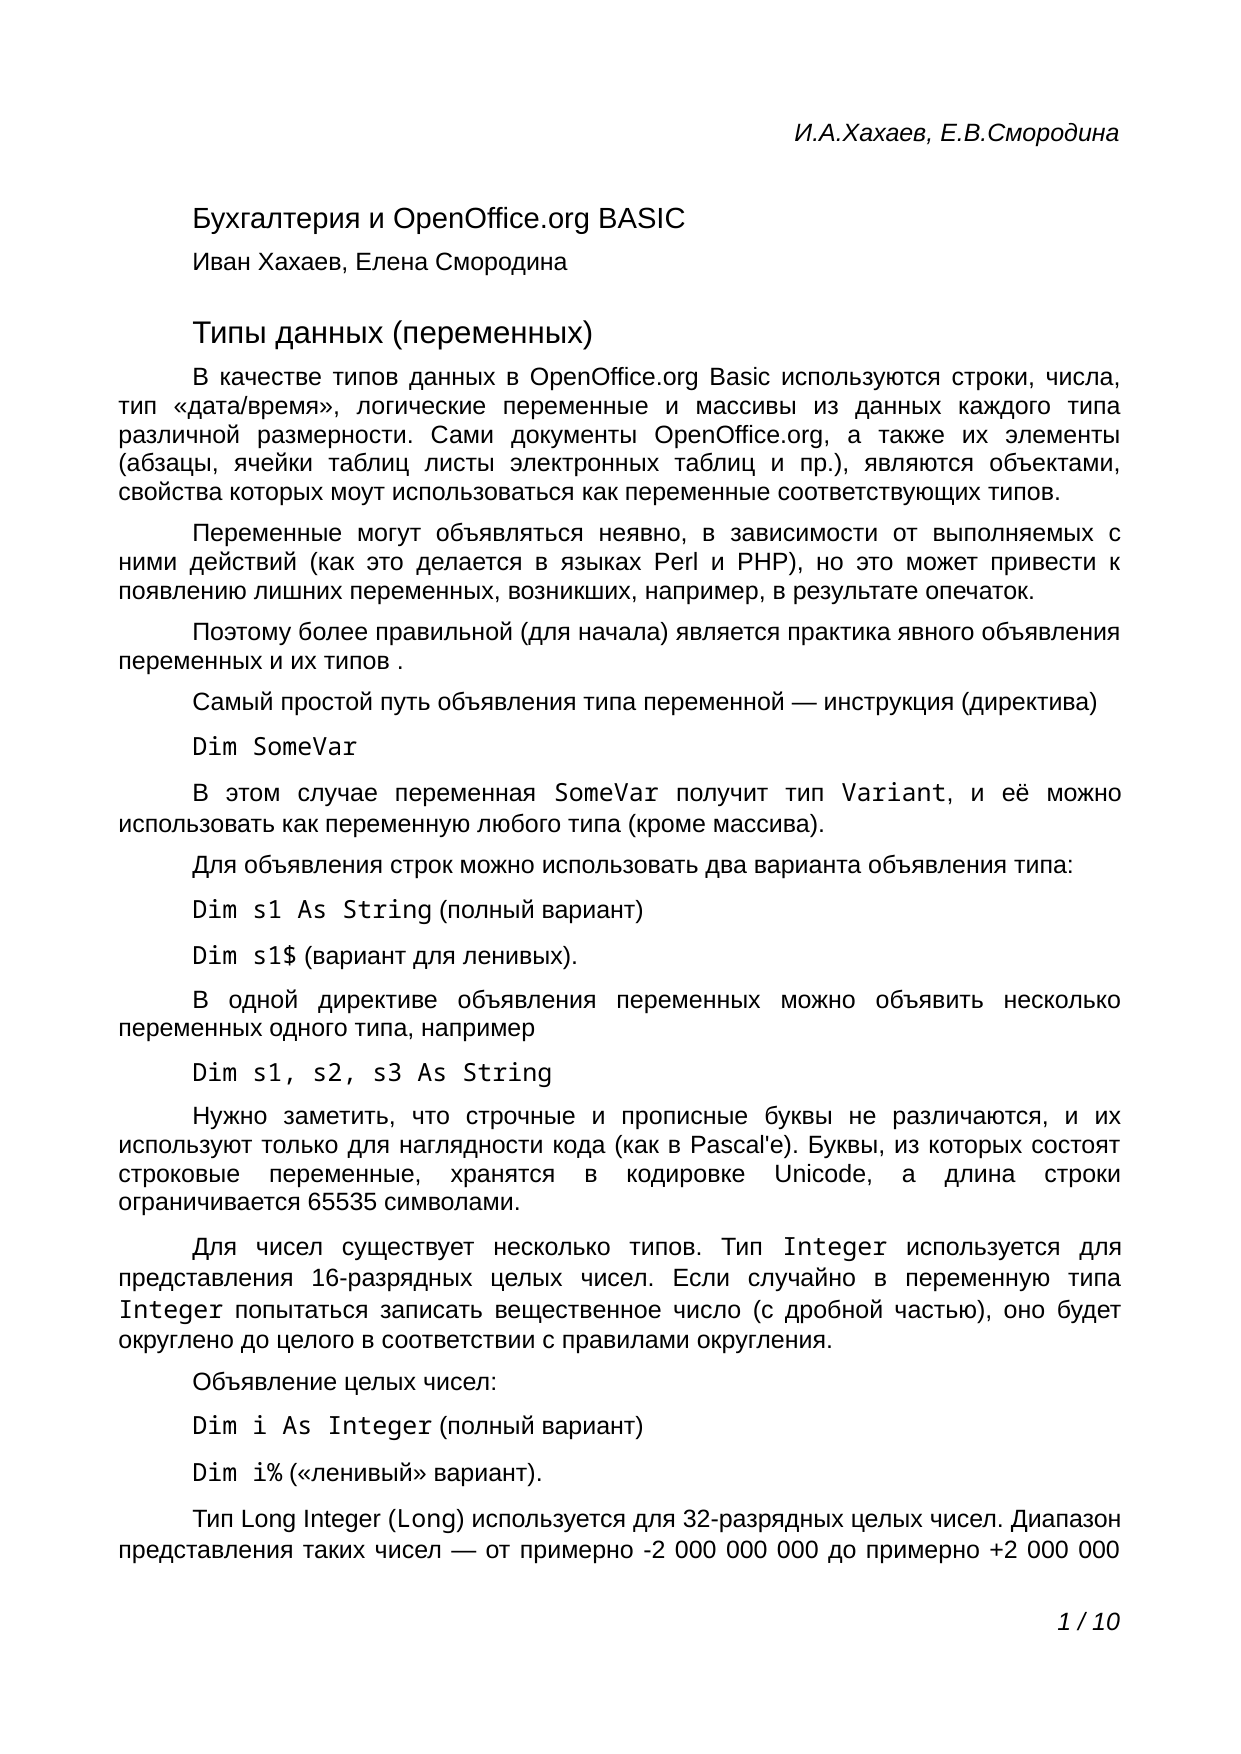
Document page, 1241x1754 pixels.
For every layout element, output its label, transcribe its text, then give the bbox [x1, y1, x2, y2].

text В качестве типов данных в OpenOffice.org Basic используются строки, числа, тип «дата/время», логические переменные и массивы из данных каждого типа различной размерности. Сами документы OpenOffice.org, а также их элементы (абзацы, ячейки таблиц листы электронных таблиц и пр.), являются объектами, свойства которых моут использоваться как переменные соответствующих типов. [118, 362, 1122, 506]
text Объявление целых чисел: [118, 1367, 1122, 1396]
text Dim s1, s2, s3 As String [118, 1054, 1122, 1089]
title Бухгалтерия и OpenOffice.org BASIC [118, 201, 1122, 235]
text В этом случае переменная SomeVar получит тип Variant, и её можно использовать как переменную любого типа (кроме массива). [118, 775, 1122, 838]
text Тип Long Integer (Long) используется для 32-разрядных целых чисел. Диапазон представления таких чисел — от примерно -2 000 000 000 до примерно +2 000 000 [118, 1501, 1122, 1564]
text Нужно заметить, что строчные и прописные буквы не различаются, и их используют только для наглядности кода (как в Pascal'е). Буквы, из которых состоят строковые переменные, хранятся в кодировке Unicode, а длина строки ограничивается 65535 символами. [118, 1101, 1122, 1216]
text Dim SomeVar [118, 728, 1122, 762]
text Самый простой путь объявления типа переменной — инструкция (директива) [118, 687, 1122, 716]
text Dim s1 As String (полный вариант) [118, 891, 1122, 926]
text Поэтому более правильной (для начала) является практика явного объявления переменных и их типов . [118, 617, 1122, 674]
text Для чисел существует несколько типов. Тип Integer используется для представления 16-разрядных целых чисел. Если случайно в переменную типа Integer попытаться записать вещественное число (с дробной частью), оно будет округлено до целого в соответствии с правилами округления. [118, 1229, 1122, 1354]
text Dim i As Integer (полный вариант) [118, 1408, 1122, 1442]
text Переменные могут объявляться неявно, в зависимости от выполняемых с ними действий (как это делается в языках Perl и PHP), но это может привести к появлению лишних переменных, возникших, например, в результате опечаток. [118, 518, 1122, 604]
subtitle Типы данных (переменных) [118, 314, 1122, 349]
text Для объявления строк можно использовать два варианта объявления типа: [118, 850, 1122, 879]
text В одной директиве объявления переменных можно объявить несколько переменных одного типа, например [118, 984, 1122, 1042]
text Dim s1$ (вариант для ленивых). [118, 938, 1122, 972]
text Dim i% («ленивый» вариант). [118, 1454, 1122, 1489]
text Иван Хахаев, Елена Смородина [118, 247, 1122, 276]
